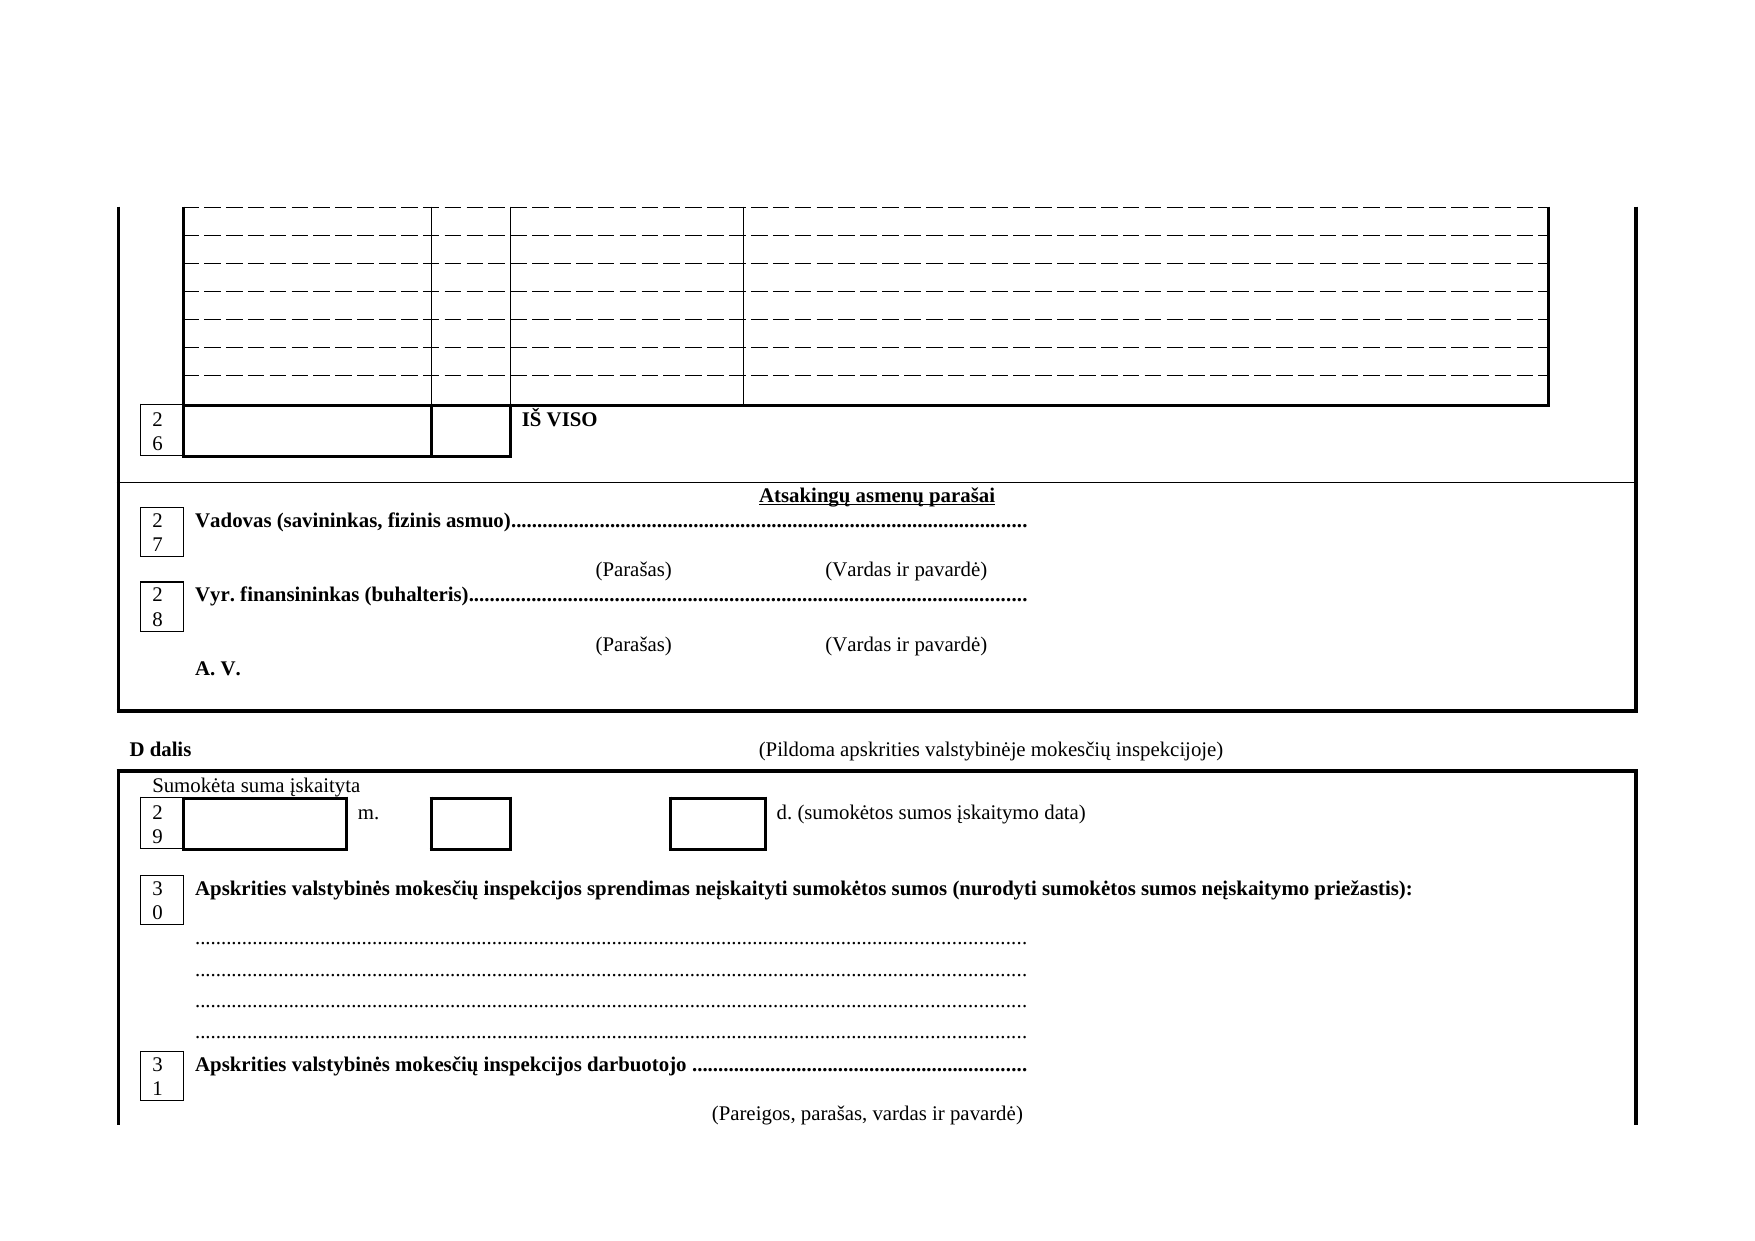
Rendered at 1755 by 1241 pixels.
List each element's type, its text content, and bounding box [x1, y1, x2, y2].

table_cell [744, 207, 1547, 235]
table_cell .. [184, 957, 1634, 988]
table_cell [120, 455, 141, 482]
table_cell [120, 1100, 141, 1125]
table_cell [1549, 404, 1634, 455]
table_cell [432, 207, 510, 235]
table_cell [433, 407, 509, 455]
table_cell [1550, 263, 1634, 291]
table_cell [120, 957, 141, 988]
table_cell .. [184, 924, 1634, 957]
table_cell [184, 848, 1634, 875]
table_cell Apskrities valstybinės mokesčių inspekcijos darbuotojo [184, 1051, 1634, 1100]
table_cell [120, 507, 140, 556]
table_cell [432, 263, 510, 291]
table_cell [185, 407, 430, 455]
table_cell [120, 581, 140, 631]
table_cell [141, 988, 184, 1019]
table_cell [120, 291, 141, 319]
table_cell (Pareigos, parašas, vardas ir pavardė) [184, 1100, 1634, 1125]
table_cell [433, 800, 509, 848]
table_cell 30 [141, 876, 183, 924]
table_cell (Pildoma apskrities valstybinėje mokesčių inspekcijoje) [346, 737, 1636, 769]
table_cell Vyr. finansininkas (buhalteris) [184, 581, 1634, 631]
table_cell [744, 263, 1547, 291]
table_cell [511, 319, 743, 347]
table_cell [120, 656, 141, 685]
table_cell [141, 685, 184, 709]
table_cell [511, 235, 743, 263]
table_cell [1550, 375, 1634, 403]
table_cell m. [348, 797, 430, 848]
table_cell [185, 347, 431, 375]
table_cell [512, 797, 669, 848]
table_cell [120, 797, 140, 848]
table_cell [120, 556, 141, 581]
table_cell [120, 375, 141, 403]
table_cell [185, 375, 431, 403]
table_cell [120, 207, 141, 235]
table_cell IŠ VISO [512, 407, 1549, 455]
table_cell .. [184, 988, 1634, 1019]
table_cell [672, 800, 764, 848]
table_cell [432, 375, 510, 403]
table_cell [141, 925, 184, 957]
table_cell [744, 291, 1547, 319]
table_cell [120, 404, 140, 455]
table_cell [141, 957, 184, 988]
table_cell [120, 319, 141, 347]
table_cell [511, 207, 743, 235]
table_cell 28 [141, 583, 183, 631]
table_cell [744, 347, 1547, 375]
table_cell [511, 291, 743, 319]
table_cell Vadovas (savininkas, fizinis asmuo) [184, 507, 1634, 556]
table_cell [120, 875, 140, 924]
table_cell [141, 849, 184, 875]
table_cell 29 [141, 798, 182, 848]
table_cell [141, 1101, 184, 1125]
table_cell 27 [141, 508, 183, 556]
table_cell [120, 988, 141, 1019]
table_cell [185, 207, 431, 235]
table_cell [744, 235, 1547, 263]
table_cell [120, 773, 141, 797]
table_cell [141, 207, 182, 235]
table_cell [120, 631, 141, 656]
table_cell [141, 632, 184, 656]
table_cell [120, 1051, 140, 1100]
table_cell [432, 235, 510, 263]
table_cell [120, 235, 141, 263]
table_cell [185, 291, 431, 319]
table_cell [141, 319, 182, 347]
table_cell [141, 235, 182, 263]
table_cell [1550, 347, 1634, 375]
table_cell [1550, 235, 1634, 263]
table_cell [184, 455, 1634, 482]
table_cell [141, 375, 182, 403]
table_cell [185, 800, 345, 848]
table_cell [120, 1020, 141, 1051]
table_cell [120, 347, 141, 375]
table_cell [185, 235, 431, 263]
table_cell 31 [141, 1052, 183, 1100]
table_cell [511, 263, 743, 291]
table_cell (Parašas) (Vardas ir pavardė) [184, 556, 1634, 581]
table_cell [432, 291, 510, 319]
table_cell 26 [141, 405, 182, 455]
table_cell [185, 319, 431, 347]
table_cell [120, 263, 141, 291]
table_cell Atsakingų asmenų parašai [120, 483, 1634, 507]
table_cell .. [184, 1020, 1634, 1051]
table_cell [744, 319, 1547, 347]
table_cell [120, 924, 141, 957]
table_cell [141, 291, 182, 319]
table_cell Sumokėta suma įskaityta [141, 773, 1634, 797]
table_cell [1550, 319, 1634, 347]
table_cell [511, 347, 743, 375]
table_cell [120, 685, 141, 709]
table_cell [118, 713, 1636, 737]
table_cell [141, 456, 184, 482]
table_cell [120, 848, 141, 875]
table_cell A. V. [184, 656, 1634, 685]
table_cell [432, 347, 510, 375]
table_cell [141, 656, 184, 685]
table_cell [432, 319, 510, 347]
table_cell [184, 685, 1634, 709]
table_cell [1550, 207, 1634, 235]
table_cell [141, 263, 182, 291]
table_cell [511, 375, 743, 403]
table_cell D dalis [118, 737, 346, 769]
table_cell d. (sumokėtos sumos įskaitymo data) [767, 797, 1634, 848]
table_cell [185, 263, 431, 291]
table_cell [1550, 291, 1634, 319]
table_cell Apskrities valstybinės mokesčių inspekcijos sprendimas neįskaityti sumokėtos sumos (nurodyti sumokėtos sumos neįskaitymo priežastis): [184, 875, 1634, 924]
table_cell (Parašas) (Vardas ir pavardė) [184, 631, 1634, 656]
table_cell [744, 375, 1547, 403]
table_cell [141, 557, 184, 581]
table_cell [141, 347, 182, 375]
table_cell [141, 1020, 184, 1051]
